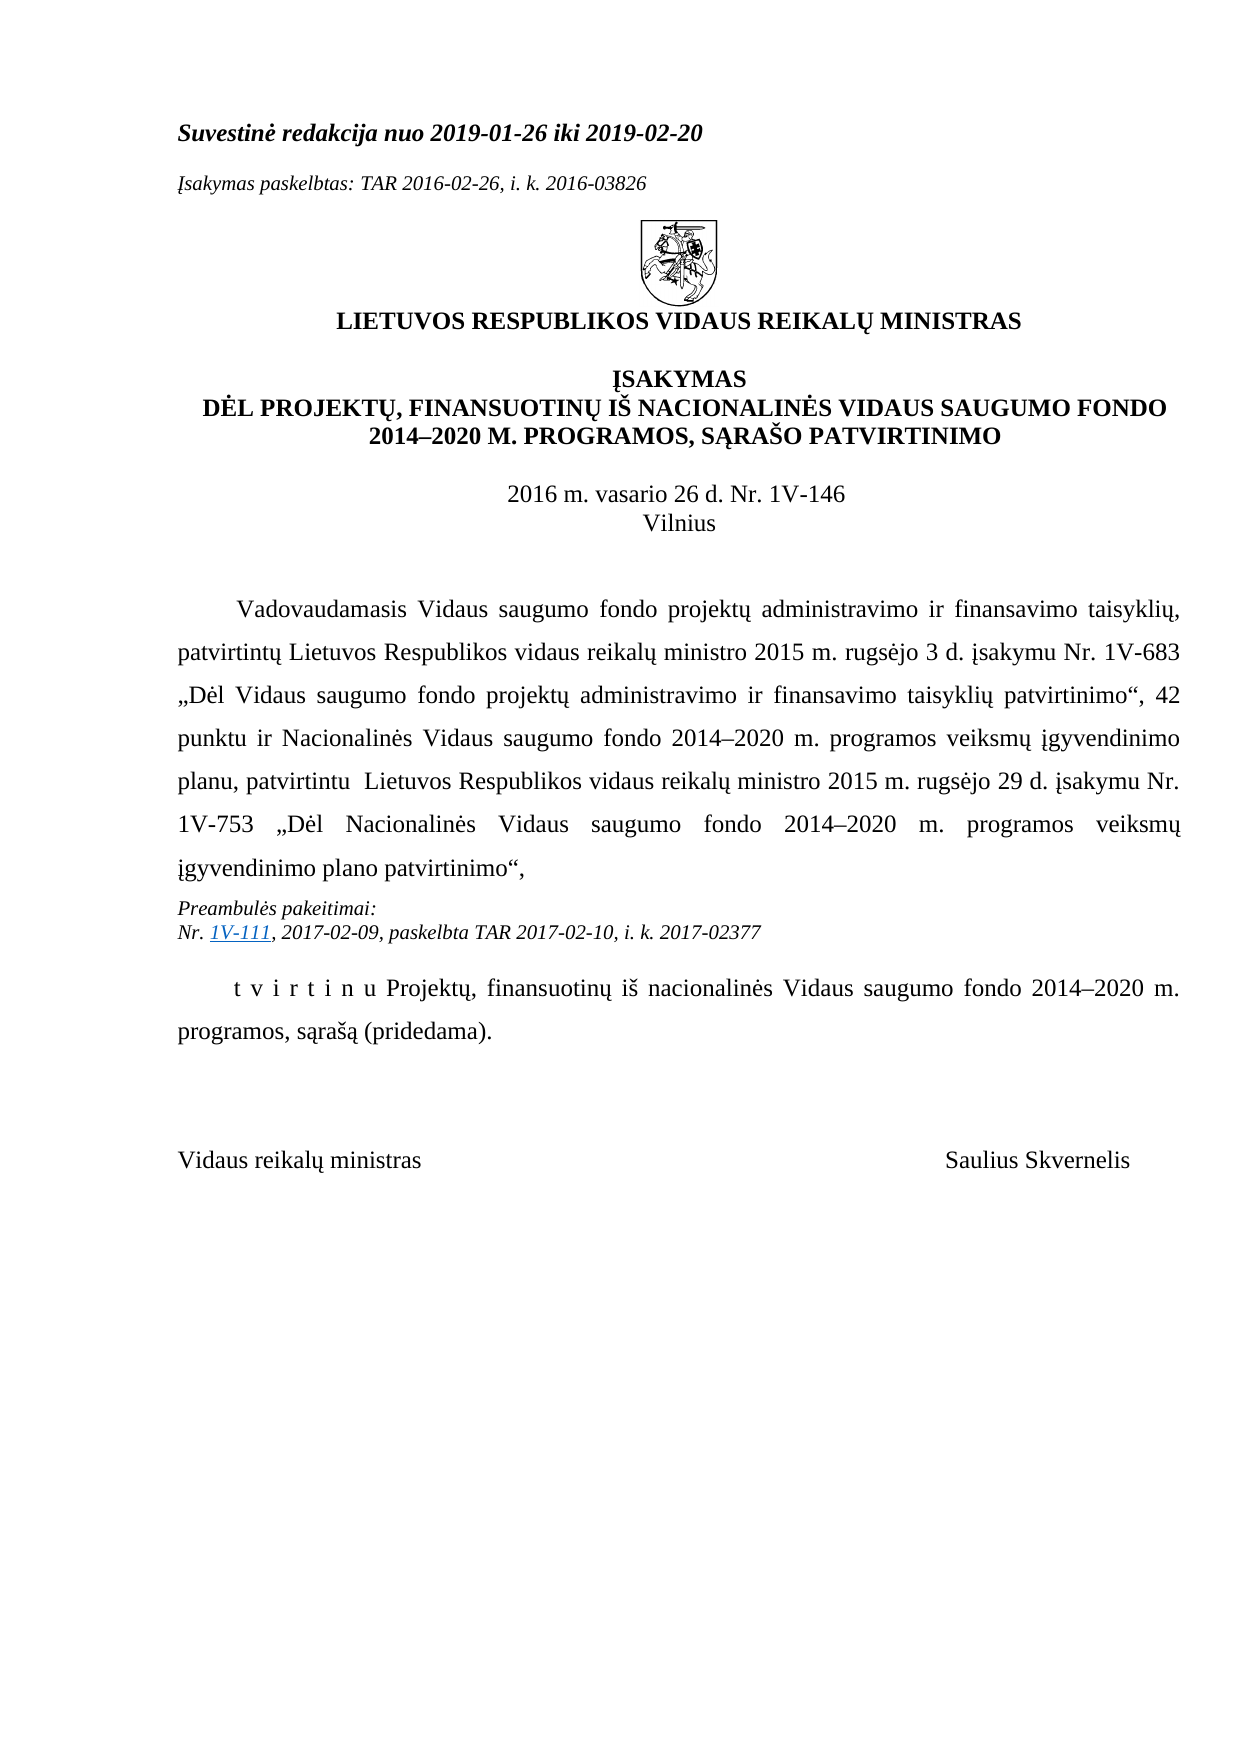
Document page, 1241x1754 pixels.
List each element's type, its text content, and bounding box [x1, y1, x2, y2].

text Nr. 1V-111, 2017-02-09, paskelbta TAR 2017-02-10, i. k. 2017-02377 [177, 920, 1181, 944]
text Suvestinė redakcija nuo 2019-01-26 iki 2019-02-20 [177, 118, 1181, 147]
text LIETUVOS RESPUBLIKOS VIDAUS REIKALŲ MINISTRAS [177, 306, 1181, 335]
text DĖL PROJEKTŲ, FINANSUOTINŲ IŠ NACIONALINĖS VIDAUS SAUGUMO FONDO 2014–2020 M. PROGRAMOS, sąrašo patvirtinimo [189, 393, 1181, 450]
text ĮSAKYMAS [177, 364, 1181, 393]
text t v i r t i n u Projektų, finansuotinų iš nacionalinės Vidaus saugumo fondo 2014–2020 m. programos, sąrašą (pridedama). [177, 973, 1181, 1044]
text Vidaus reikalų ministras Saulius Skvernelis [177, 1145, 1181, 1174]
text Įsakymas paskelbtas: TAR 2016-02-26, i. k. 2016-03826 [177, 171, 1181, 195]
text Preambulės pakeitimai: [177, 896, 1181, 920]
text Vilnius [177, 508, 1181, 536]
text 2016 m. vasario 26 d. Nr. 1V-146 [177, 479, 1181, 508]
text Vadovaudamasis Vidaus saugumo fondo projektų administravimo ir finansavimo taisyklių, patvirtintų Lietuvos Respublikos vidaus reikalų ministro 2015 m. rugsėjo 3 d. įsakymu Nr. 1V-683 „Dėl Vidaus saugumo fondo projektų administravimo ir finansavimo taisyklių patvirtinimo“, 42 punktu ir Nacionalinės Vidaus saugumo fondo 2014–2020 m. programos veiksmų įgyvendinimo planu, patvirtintu Lietuvos Respublikos vidaus reikalų ministro 2015 m. rugsėjo 29 d. įsakymu Nr. 1V-753 „Dėl Nacionalinės Vidaus saugumo fondo 2014–2020 m. programos veiksmų įgyvendinimo plano patvirtinimo“, [177, 594, 1181, 881]
